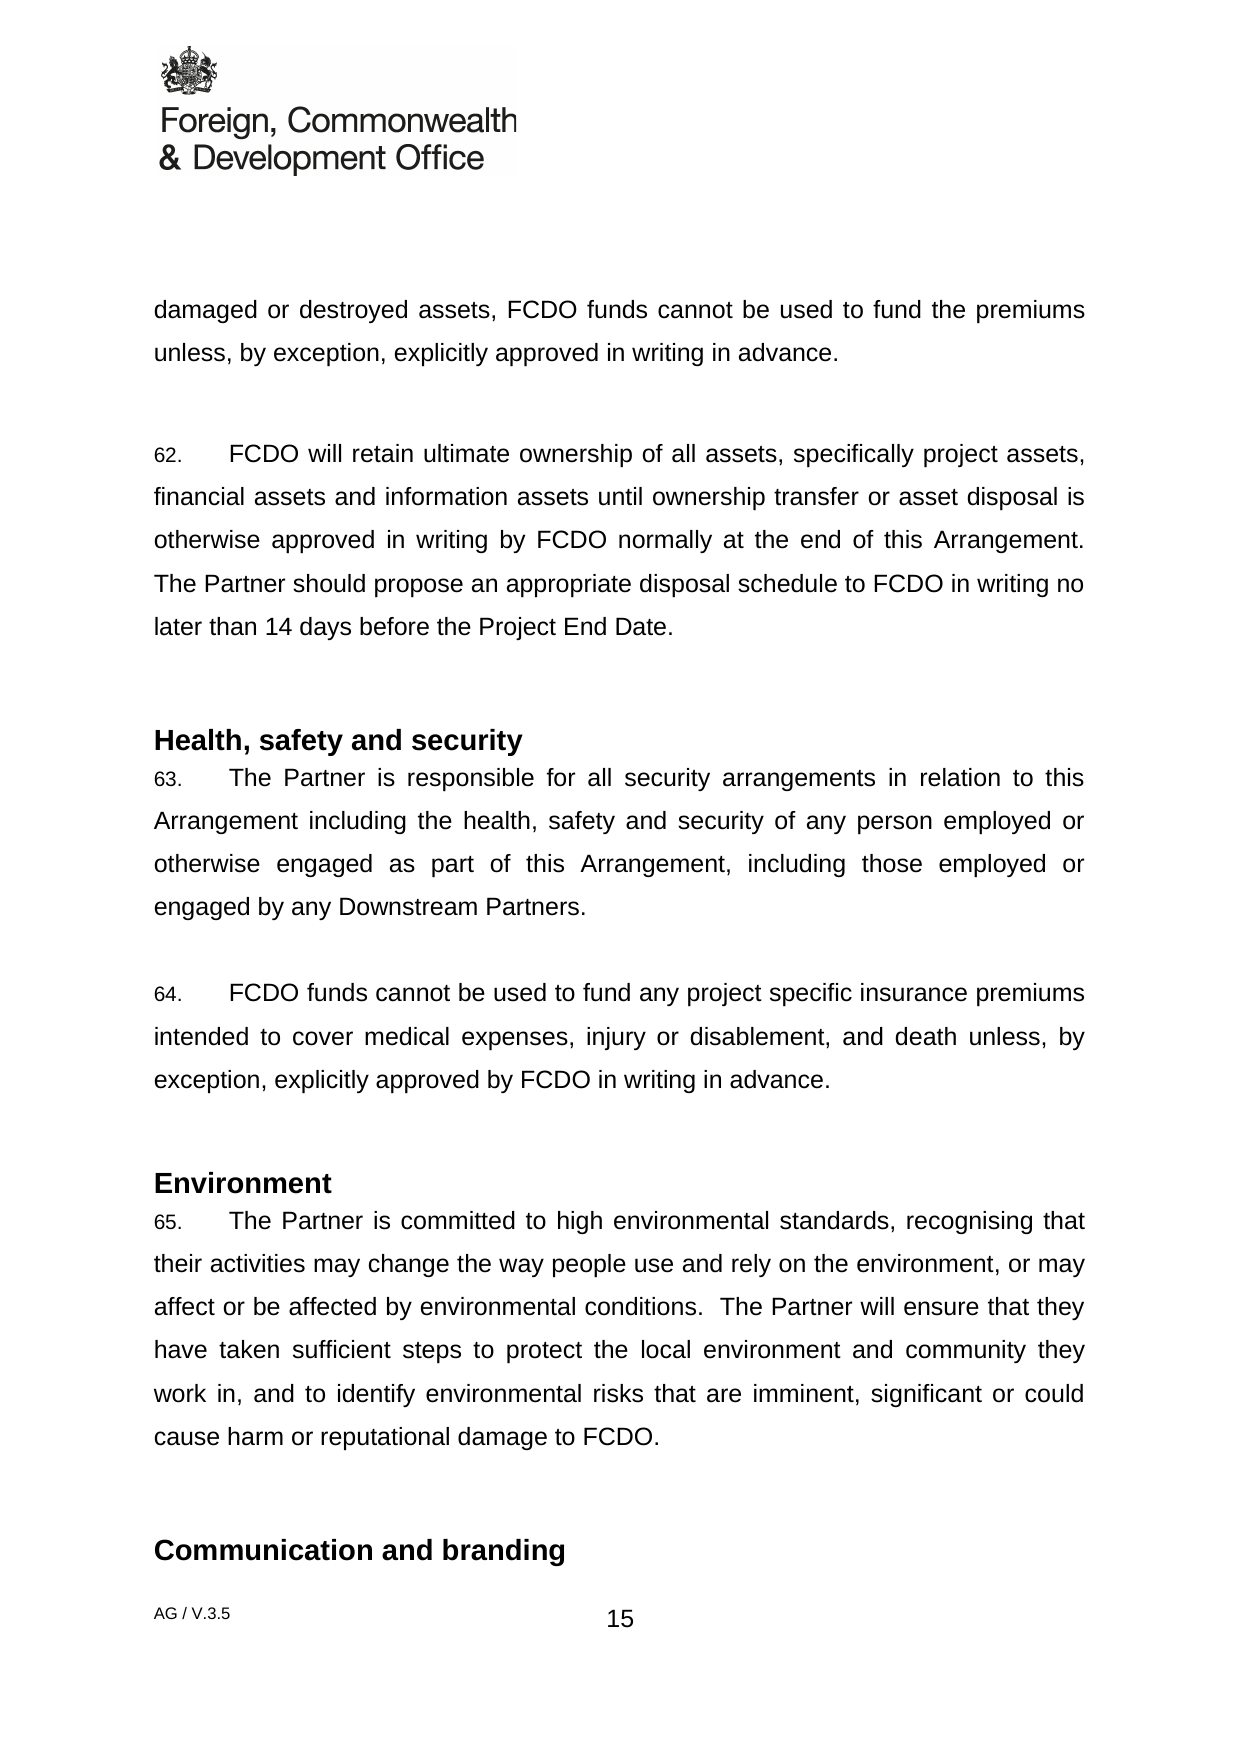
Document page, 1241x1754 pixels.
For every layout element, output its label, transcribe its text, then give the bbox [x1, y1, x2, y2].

subtitle Health, safety and security [153, 723, 1087, 756]
list FCDO funds cannot be used to fund any project specific insurance premiums intended to cover medical expenses, injury or disablement, and death unless, by exception, explicitly approved by FCDO in writing in advance. [153, 978, 1087, 1093]
subtitle Environment [153, 1166, 1087, 1200]
list The Partner is responsible for all security arrangements in relation to this Arrangement including the health, safety and security of any person employed or otherwise engaged as part of this Arrangement, including those employed or engaged by any Downstream Partners. [153, 763, 1087, 921]
list damaged or destroyed assets, FCDO funds cannot be used to fund the premiums unless, by exception, explicitly approved in writing in advance. [153, 295, 1087, 367]
list FCDO will retain ultimate ownership of all assets, specifically project assets, financial assets and information assets until ownership transfer or asset disposal is otherwise approved in writing by FCDO normally at the end of this Arrangement. The Partner should propose an appropriate disposal schedule to FCDO in writing no later than 14 days before the Project End Date. [153, 439, 1087, 640]
subtitle Communication and branding [153, 1533, 1087, 1566]
list The Partner is committed to high environmental standards, recognising that their activities may change the way people use and rely on the environment, or may affect or be affected by environmental conditions. The Partner will ensure that they have taken sufficient steps to protect the local environment and community they work in, and to identify environmental risks that are imminent, significant or could cause harm or reputational damage to FCDO. [153, 1206, 1087, 1450]
